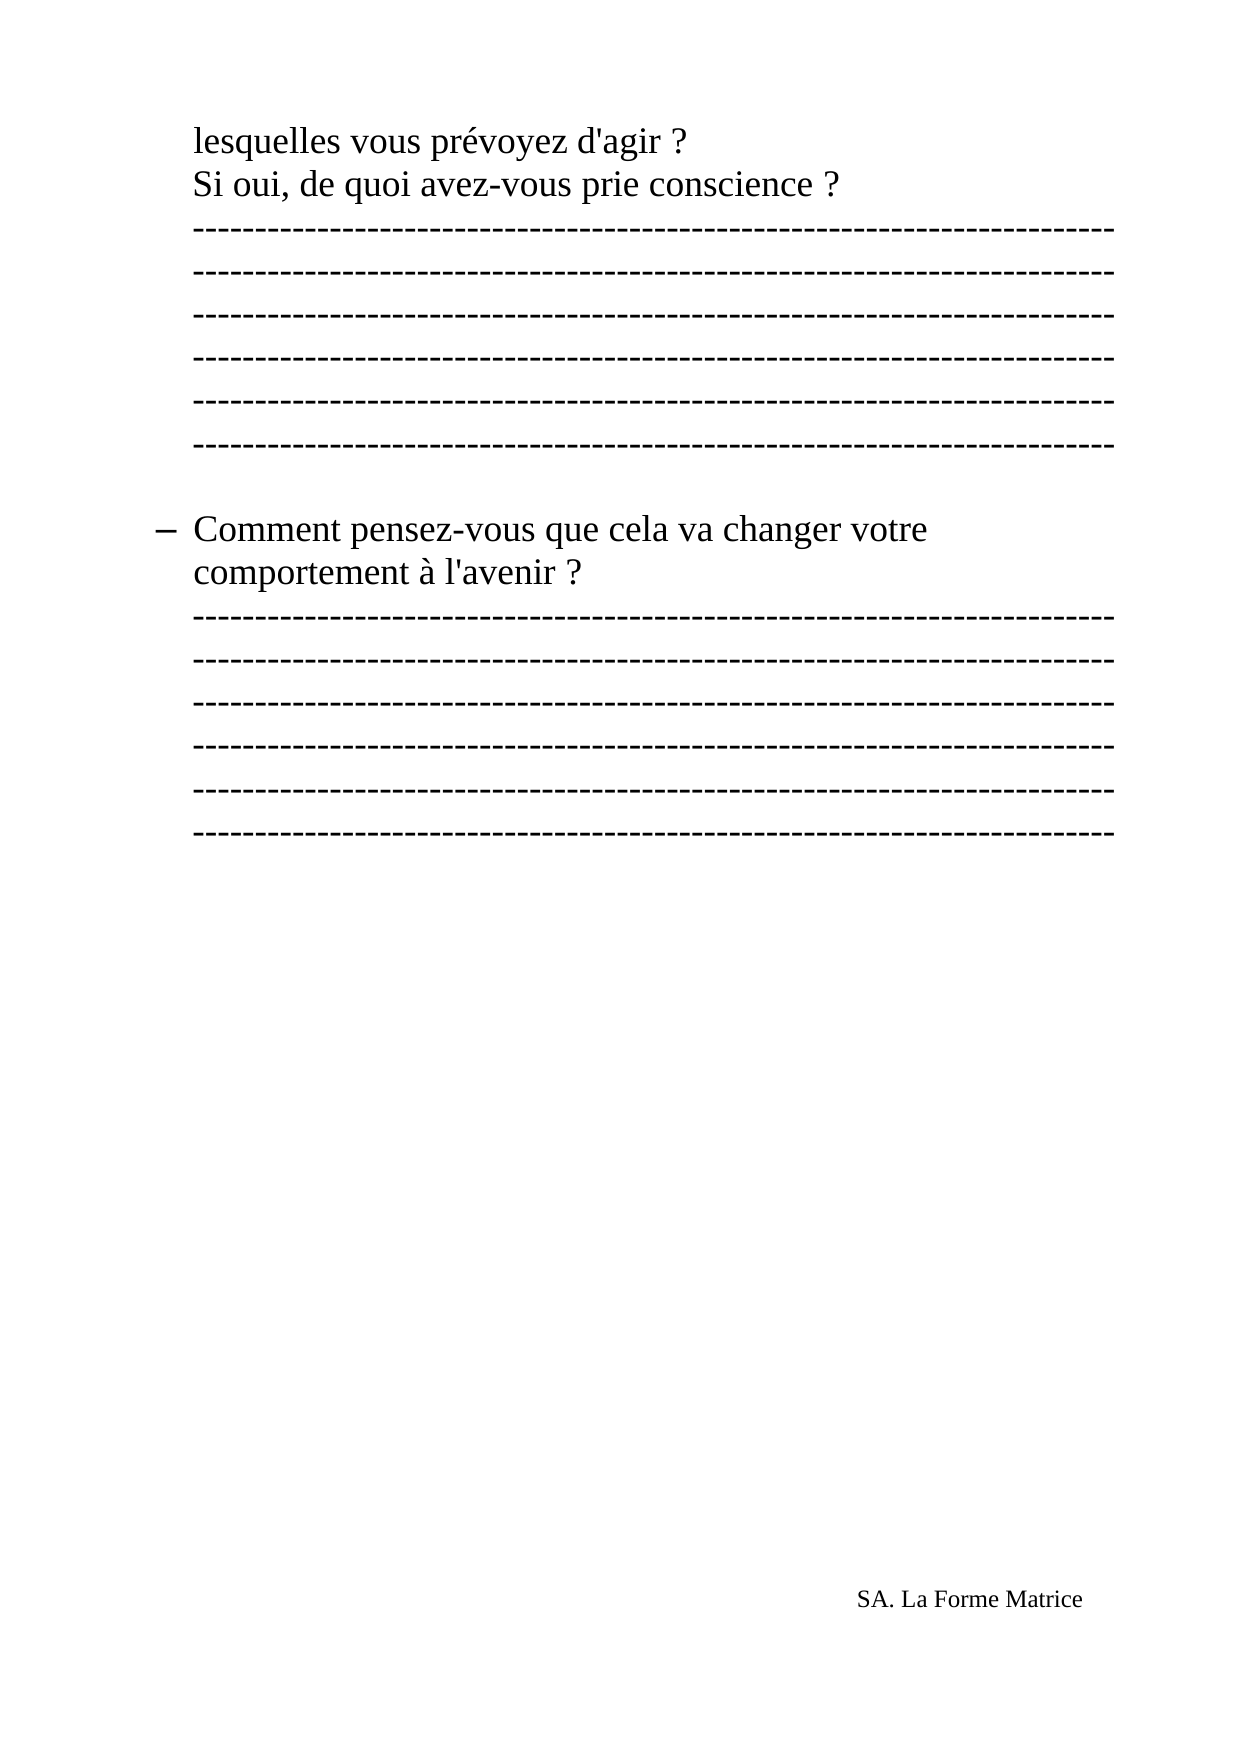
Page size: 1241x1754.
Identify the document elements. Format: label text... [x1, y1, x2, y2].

list Comment pensez-vous que cela va changer votre comportement à l'avenir ? [156, 506, 1122, 592]
list lesquelles vous prévoyez d'agir ? [156, 118, 1122, 161]
text Si oui, de quoi avez-vous prie conscience ? [118, 161, 1122, 204]
text SA. La Forme Matrice [118, 1584, 1122, 1613]
text -------------------------------------------------------------------------- -------------------------------------------------------------------------- -------------------------------------------------------------------------- -------------------------------------------------------------------------- -------------------------------------------------------------------------- -------------------------------------------------------------------------- [118, 592, 1122, 851]
text -------------------------------------------------------------------------- -------------------------------------------------------------------------- -------------------------------------------------------------------------- -------------------------------------------------------------------------- -------------------------------------------------------------------------- -------------------------------------------------------------------------- [118, 204, 1122, 463]
